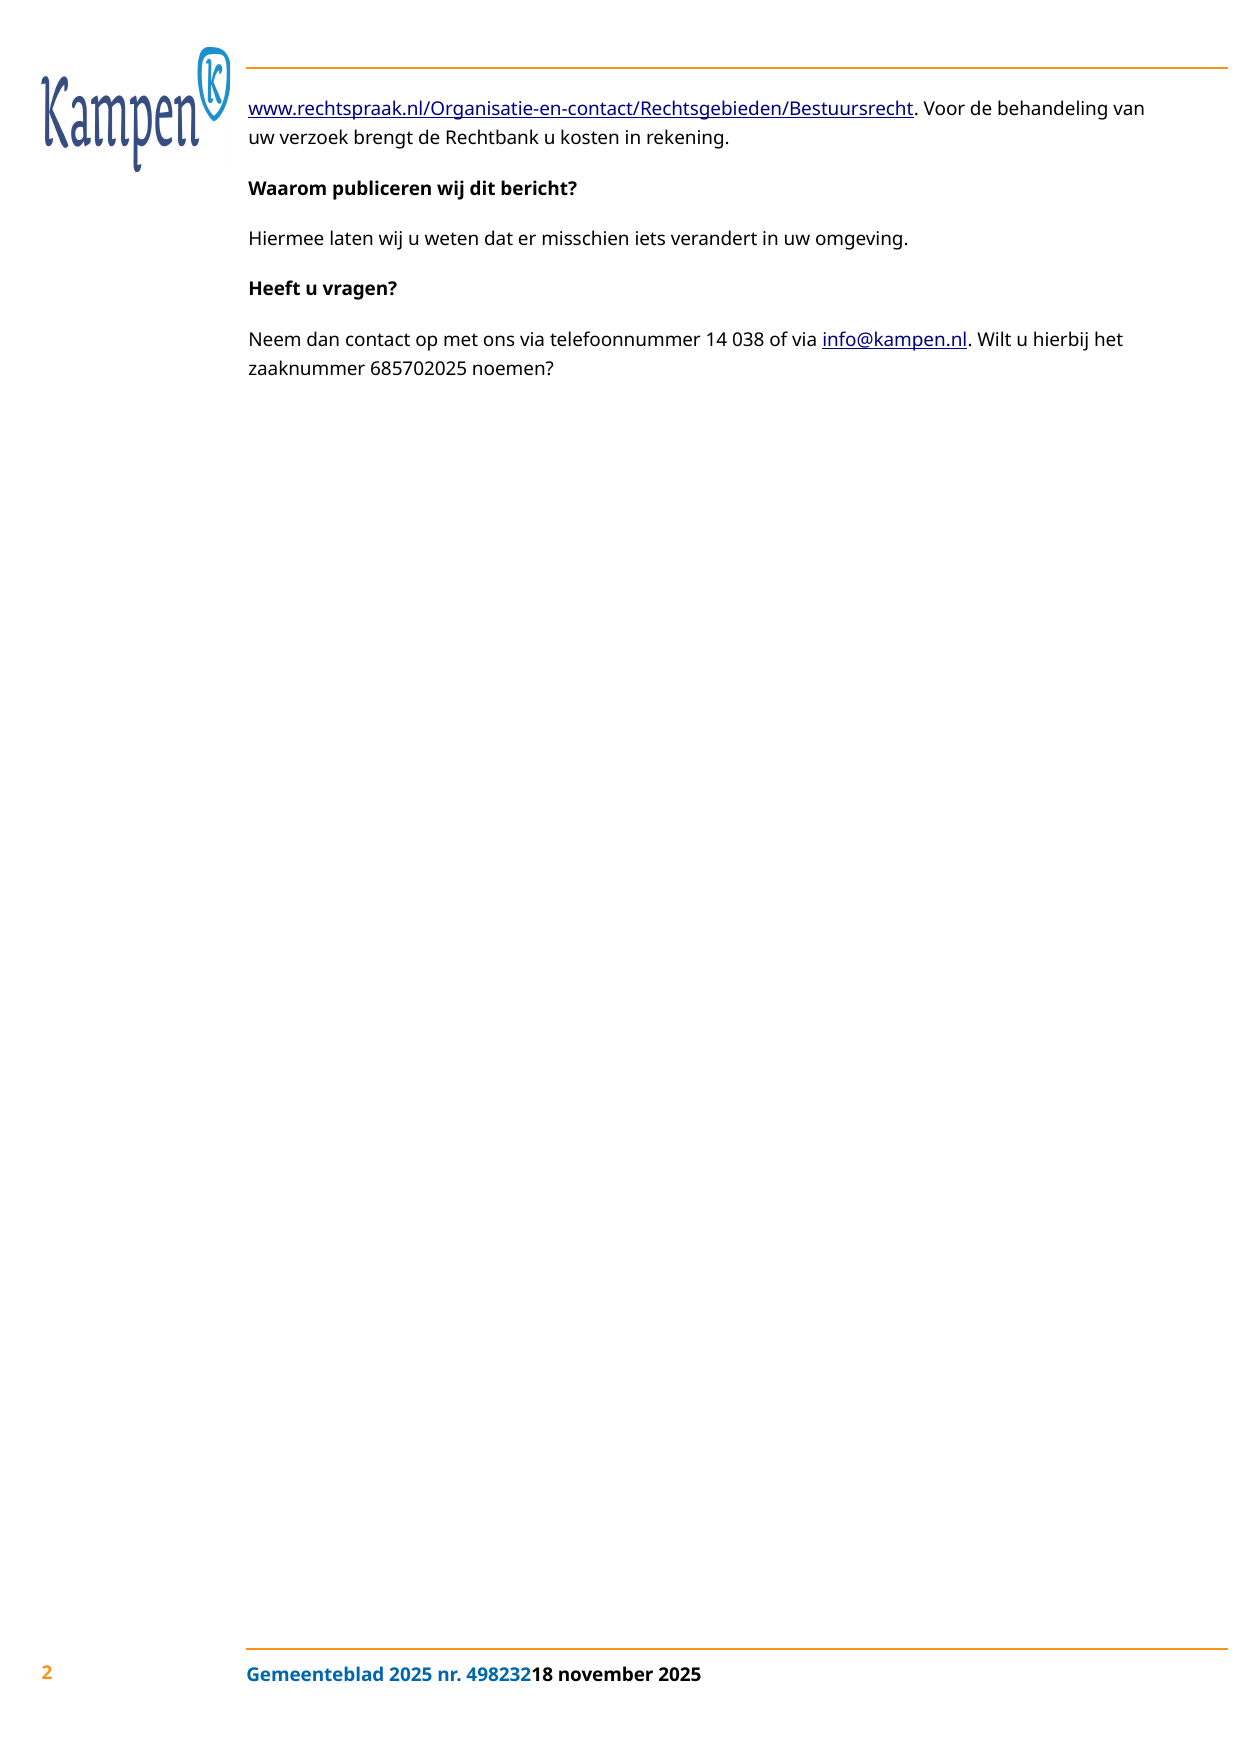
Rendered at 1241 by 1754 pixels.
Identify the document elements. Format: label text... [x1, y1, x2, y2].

text www.rechtspraak.nl/Organisatie-en-contact/Rechtsgebieden/Bestuursrecht. Voor de behandeling van uw verzoek brengt de Rechtbank u kosten in rekening. [248, 95, 1152, 150]
text Hiermee laten wij u weten dat er misschien iets verandert in uw omgeving. [248, 225, 1152, 251]
text Heeft u vragen? [248, 276, 1152, 301]
picture [41, 47, 231, 172]
text Waarom publiceren wij dit bericht? [248, 175, 1152, 201]
text Neem dan contact op met ons via telefoonnummer 14 038 of via info@kampen.nl. Wilt u hierbij het zaaknummer 685702025 noemen? [248, 326, 1152, 381]
